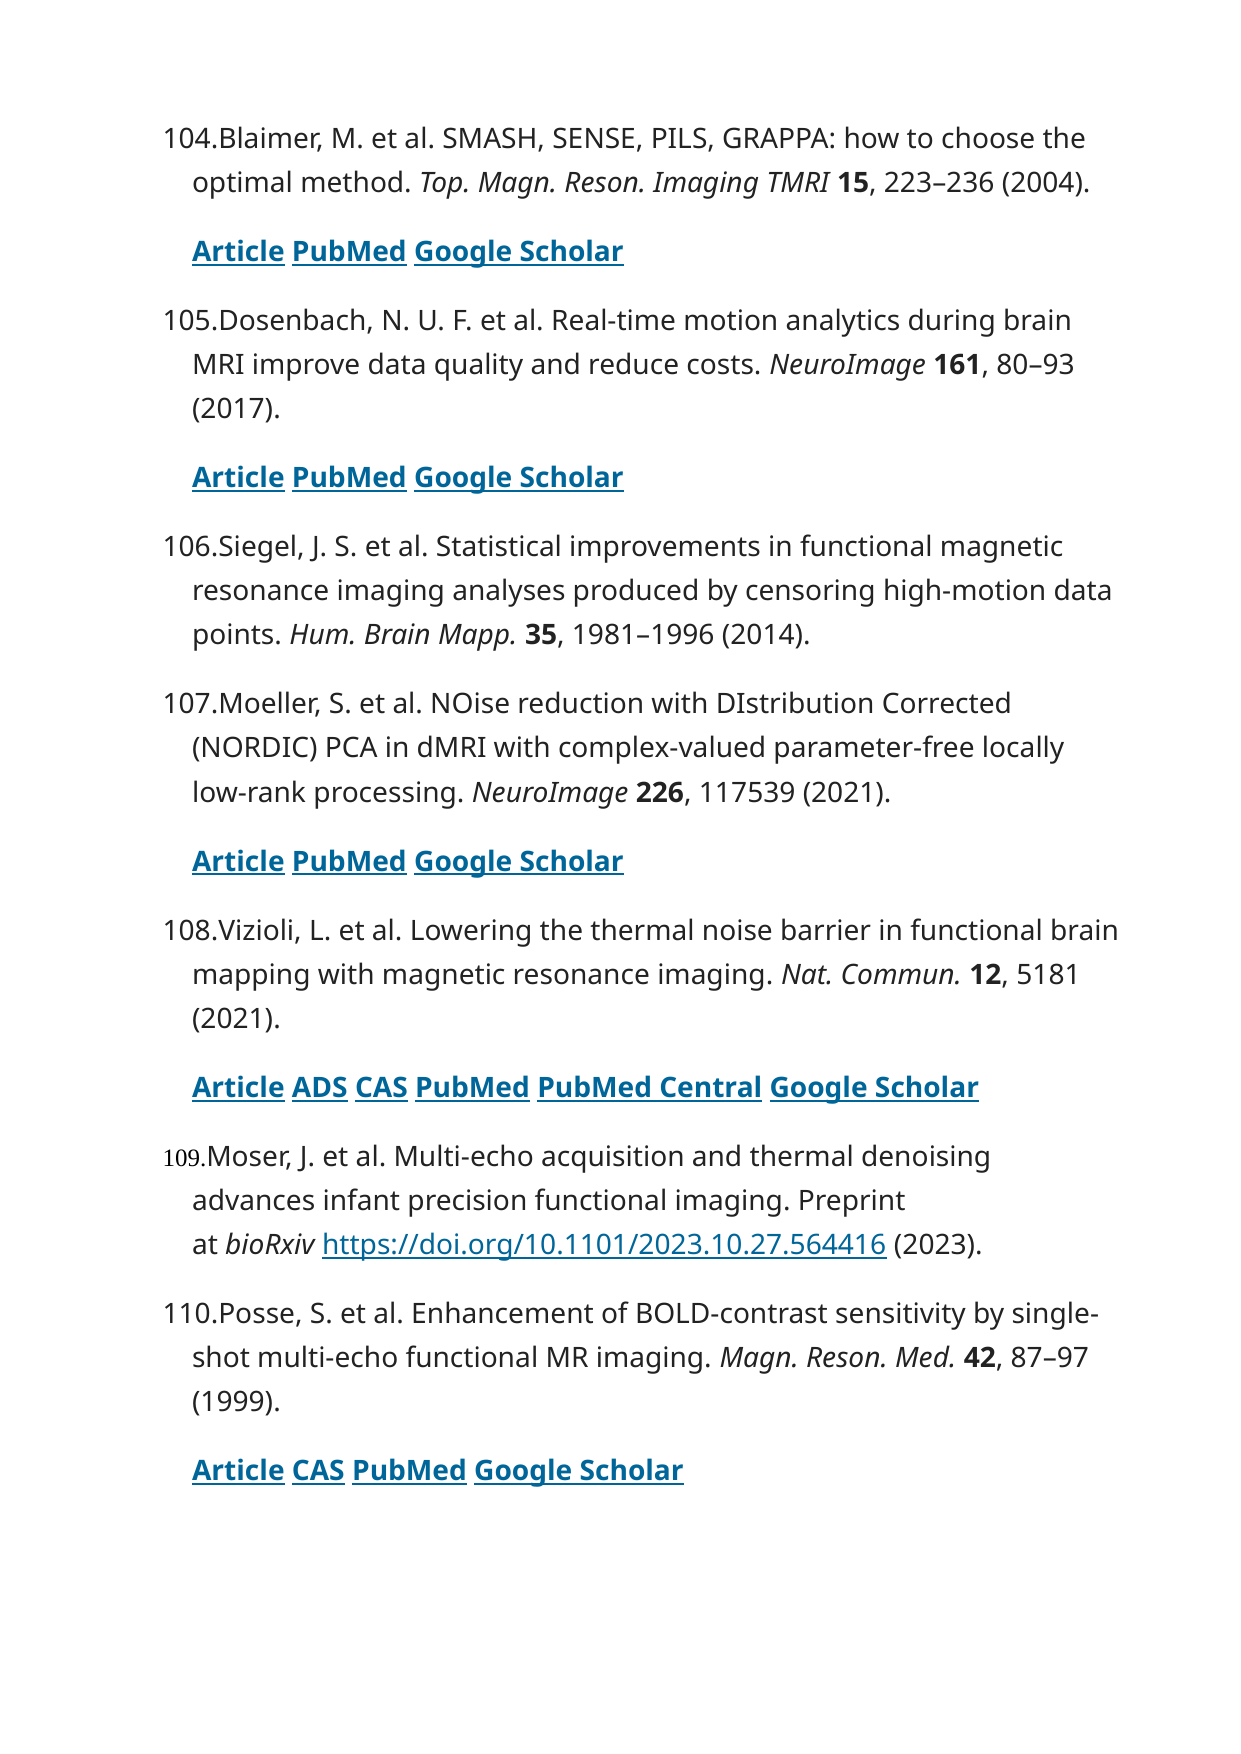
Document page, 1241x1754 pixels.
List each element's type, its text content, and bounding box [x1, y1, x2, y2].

list Article PubMed Google Scholar [162, 841, 1122, 879]
list Moser, J. et al. Multi-echo acquisition and thermal denoising advances infant precision functional imaging. Preprint at bioRxiv https://doi.org/10.1101/2023.10.27.564416 (2023). [162, 1136, 1122, 1263]
list Blaimer, M. et al. SMASH, SENSE, PILS, GRAPPA: how to choose the optimal method. Top. Magn. Reson. Imaging TMRI 15, 223–236 (2004). [162, 118, 1122, 201]
list Article PubMed Google Scholar [162, 231, 1122, 269]
list Dosenbach, N. U. F. et al. Real-time motion analytics during brain MRI improve data quality and reduce costs. NeuroImage 161, 80–93 (2017). [162, 300, 1122, 427]
list Article CAS PubMed Google Scholar [162, 1451, 1122, 1489]
list Article ADS CAS PubMed PubMed Central Google Scholar [162, 1067, 1122, 1106]
list Moeller, S. et al. NOise reduction with DIstribution Corrected (NORDIC) PCA in dMRI with complex-valued parameter-free locally low-rank processing. NeuroImage 226, 117539 (2021). [162, 684, 1122, 810]
list Posse, S. et al. Enhancement of BOLD-contrast sensitivity by single-shot multi-echo functional MR imaging. Magn. Reson. Med. 42, 87–97 (1999). [162, 1293, 1122, 1420]
list Article PubMed Google Scholar [162, 457, 1122, 496]
list Siegel, J. S. et al. Statistical improvements in functional magnetic resonance imaging analyses produced by censoring high-motion data points. Hum. Brain Mapp. 35, 1981–1996 (2014). [162, 527, 1122, 653]
list Vizioli, L. et al. Lowering the thermal noise barrier in functional brain mapping with magnetic resonance imaging. Nat. Commun. 12, 5181 (2021). [162, 910, 1122, 1036]
